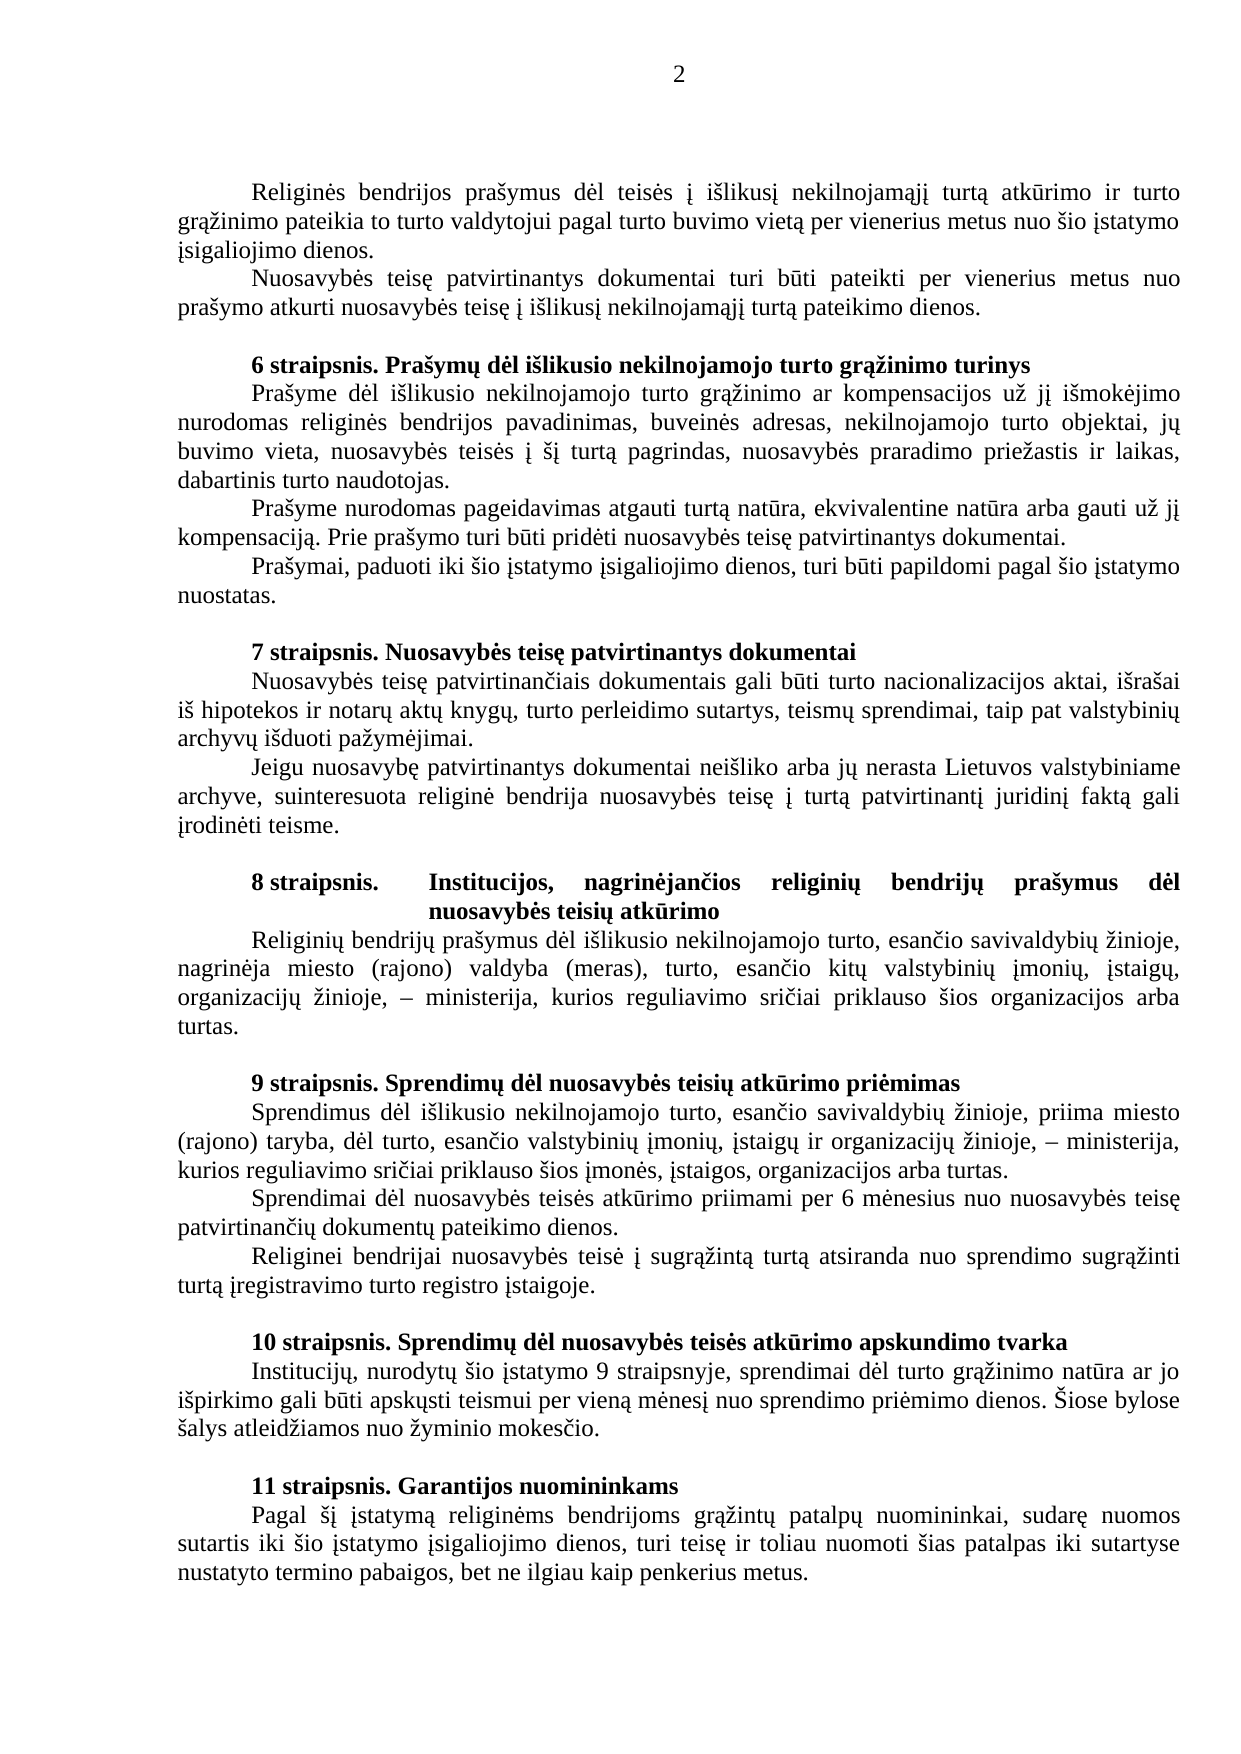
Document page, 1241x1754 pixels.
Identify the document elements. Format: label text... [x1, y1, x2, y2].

text 6 straipsnis. Prašymų dėl išlikusio nekilnojamojo turto grąžinimo turinys [177, 350, 1181, 378]
text Sprendimai dėl nuosavybės teisės atkūrimo priimami per 6 mėnesius nuo nuosavybės teisę patvirtinančių dokumentų pateikimo dienos. [177, 1183, 1181, 1241]
text 11 straipsnis. Garantijos nuomininkams [177, 1471, 1181, 1500]
text Sprendimus dėl išlikusio nekilnojamojo turto, esančio savivaldybių žinioje, priima miesto (rajono) taryba, dėl turto, esančio valstybinių įmonių, įstaigų ir organizacijų žinioje, – ministerija, kurios reguliavimo sričiai priklauso šios įmonės, įstaigos, organizacijos arba turtas. [177, 1097, 1181, 1183]
text Pagal šį įstatymą religinėms bendrijoms grąžintų patalpų nuomininkai, sudarę nuomos sutartis iki šio įstatymo įsigaliojimo dienos, turi teisę ir toliau nuomoti šias patalpas iki sutartyse nustatyto termino pabaigos, bet ne ilgiau kaip penkerius metus. [177, 1500, 1181, 1586]
text Religinei bendrijai nuosavybės teisė į sugrąžintą turtą atsiranda nuo sprendimo sugrąžinti turtą įregistravimo turto registro įstaigoje. [177, 1241, 1181, 1298]
text Institucijų, nurodytų šio įstatymo 9 straipsnyje, sprendimai dėl turto grąžinimo natūra ar jo išpirkimo gali būti apskųsti teismui per vieną mėnesį nuo sprendimo priėmimo dienos. Šiose bylose šalys atleidžiamos nuo žyminio mokesčio. [177, 1356, 1181, 1442]
text 9 straipsnis. Sprendimų dėl nuosavybės teisių atkūrimo priėmimas [177, 1068, 1181, 1097]
text Nuosavybės teisę patvirtinančiais dokumentais gali būti turto nacionalizacijos aktai, išrašai iš hipotekos ir notarų aktų knygų, turto perleidimo sutartys, teismų sprendimai, taip pat valstybinių archyvų išduoti pažymėjimai. [177, 666, 1181, 752]
text Jeigu nuosavybę patvirtinantys dokumentai neišliko arba jų nerasta Lietuvos valstybiniame archyve, suinteresuota religinė bendrija nuosavybės teisę į turtą patvirtinantį juridinį faktą gali įrodinėti teisme. [177, 752, 1181, 838]
text Religinės bendrijos prašymus dėl teisės į išlikusį nekilnojamąjį turtą atkūrimo ir turto grąžinimo pateikia to turto valdytojui pagal turto buvimo vietą per vienerius metus nuo šio įstatymo įsigaliojimo dienos. [177, 177, 1181, 263]
text Prašyme nurodomas pageidavimas atgauti turtą natūra, ekvivalentine natūra arba gauti už jį kompensaciją. Prie prašymo turi būti pridėti nuosavybės teisę patvirtinantys dokumentai. [177, 493, 1181, 551]
text Religinių bendrijų prašymus dėl išlikusio nekilnojamojo turto, esančio savivaldybių žinioje, nagrinėja miesto (rajono) valdyba (meras), turto, esančio kitų valstybinių įmonių, įstaigų, organizacijų žinioje, – ministerija, kurios reguliavimo sričiai priklauso šios organizacijos arba turtas. [177, 925, 1181, 1040]
text Nuosavybės teisę patvirtinantys dokumentai turi būti pateikti per vienerius metus nuo prašymo atkurti nuosavybės teisę į išlikusį nekilnojamąjį turtą pateikimo dienos. [177, 263, 1181, 321]
text 10 straipsnis. Sprendimų dėl nuosavybės teisės atkūrimo apskundimo tvarka [177, 1327, 1181, 1356]
text Prašyme dėl išlikusio nekilnojamojo turto grąžinimo ar kompensacijos už jį išmokėjimo nurodomas religinės bendrijos pavadinimas, buveinės adresas, nekilnojamojo turto objektai, jų buvimo vieta, nuosavybės teisės į šį turtą pagrindas, nuosavybės praradimo priežastis ir laikas, dabartinis turto naudotojas. [177, 378, 1181, 493]
text Prašymai, paduoti iki šio įstatymo įsigaliojimo dienos, turi būti papildomi pagal šio įstatymo nuostatas. [177, 551, 1181, 608]
text 7 straipsnis. Nuosavybės teisę patvirtinantys dokumentai [177, 637, 1181, 666]
text 8 straipsnis. Institucijos, nagrinėjančios religinių bendrijų prašymus dėl nuosavybės teisių atkūrimo [251, 867, 1181, 925]
